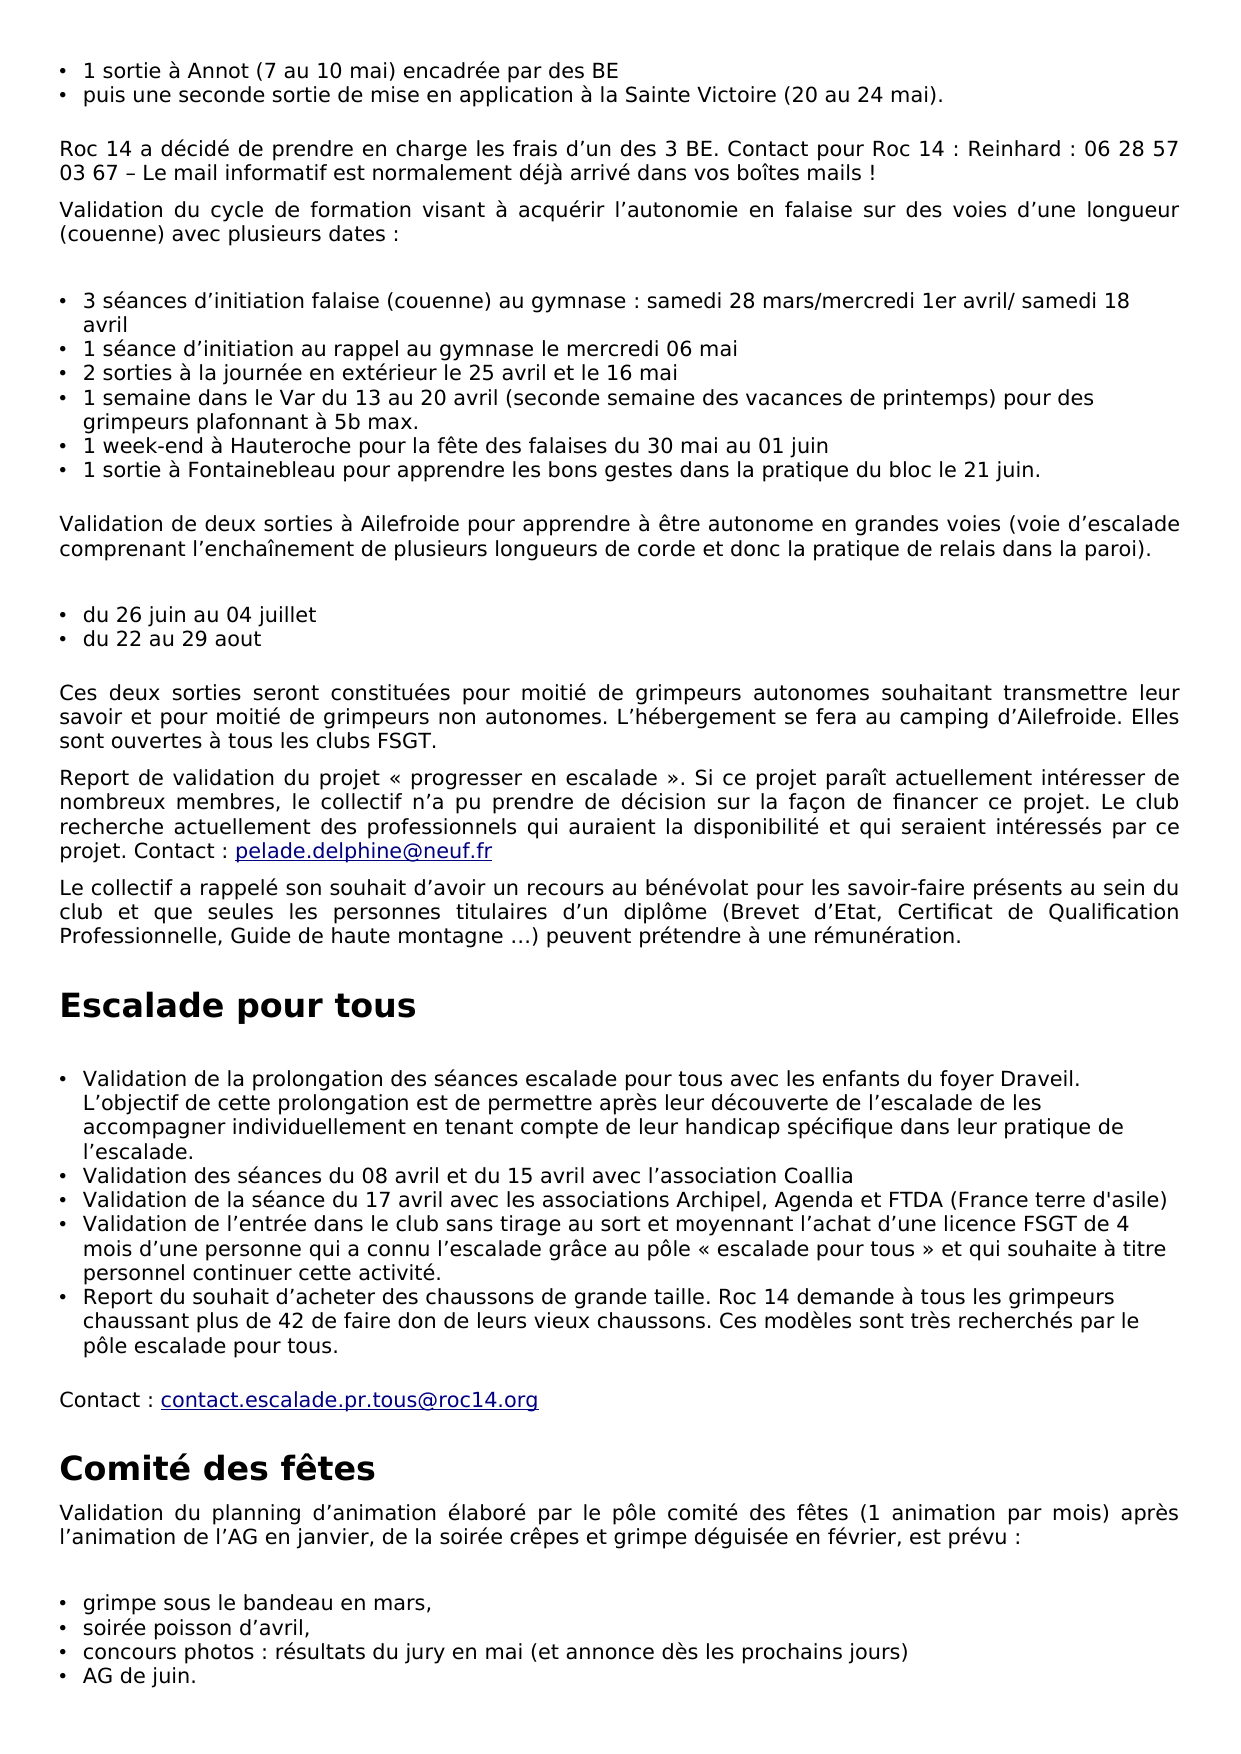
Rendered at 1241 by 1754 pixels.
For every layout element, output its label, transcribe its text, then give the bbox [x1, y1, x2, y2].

subtitle Escalade pour tous [59, 986, 1181, 1025]
list Validation des séances du 08 avril et du 15 avril avec l’association Coallia [59, 1164, 1181, 1188]
list du 22 au 29 aout [59, 627, 1181, 651]
list grimpe sous le bandeau en mars, [59, 1591, 1181, 1616]
list AG de juin. [59, 1664, 1181, 1688]
text Report de validation du projet « progresser en escalade ». Si ce projet paraît actuellement intéresser de nombreux membres, le collectif n’a pu prendre de décision sur la façon de financer ce projet. Le club recherche actuellement des professionnels qui auraient la disponibilité et qui seraient intéressés par ce projet. Contact : pelade.delphine@neuf.fr [59, 766, 1181, 863]
list soirée poisson d’avril, [59, 1616, 1181, 1640]
text Validation du planning d’animation élaboré par le pôle comité des fêtes (1 animation par mois) après l’animation de l’AG en janvier, de la soirée crêpes et grimpe déguisée en février, est prévu : [59, 1501, 1181, 1549]
list Validation de la prolongation des séances escalade pour tous avec les enfants du foyer Draveil. L’objectif de cette prolongation est de permettre après leur découverte de l’escalade de les accompagner individuellement en tenant compte de leur handicap spécifique dans leur pratique de l’escalade. [59, 1067, 1181, 1164]
list 1 sortie à Fontainebleau pour apprendre les bons gestes dans la pratique du bloc le 21 juin. [59, 458, 1181, 483]
text Le collectif a rappelé son souhait d’avoir un recours au bénévolat pour les savoir-faire présents au sein du club et que seules les personnes titulaires d’un diplôme (Brevet d’Etat, Certificat de Qualification Professionnelle, Guide de haute montagne …) peuvent prétendre à une rémunération. [59, 876, 1181, 948]
list 1 semaine dans le Var du 13 au 20 avril (seconde semaine des vacances de printemps) pour des grimpeurs plafonnant à 5b max. [59, 386, 1181, 434]
list 1 sortie à Annot (7 au 10 mai) encadrée par des BE [59, 59, 1181, 83]
list du 26 juin au 04 juillet [59, 603, 1181, 627]
list Report du souhait d’acheter des chaussons de grande taille. Roc 14 demande à tous les grimpeurs chaussant plus de 42 de faire don de leurs vieux chaussons. Ces modèles sont très recherchés par le pôle escalade pour tous. [59, 1285, 1181, 1358]
subtitle Comité des fêtes [59, 1449, 1181, 1488]
text Validation du cycle de formation visant à acquérir l’autonomie en falaise sur des voies d’une longueur (couenne) avec plusieurs dates : [59, 198, 1181, 247]
text Roc 14 a décidé de prendre en charge les frais d’un des 3 BE. Contact pour Roc 14 : Reinhard : 06 28 57 03 67 – Le mail informatif est normalement déjà arrivé dans vos boîtes mails ! [59, 137, 1181, 186]
list 2 sorties à la journée en extérieur le 25 avril et le 16 mai [59, 361, 1181, 386]
text Ces deux sorties seront constituées pour moitié de grimpeurs autonomes souhaitant transmettre leur savoir et pour moitié de grimpeurs non autonomes. L’hébergement se fera au camping d’Ailefroide. Elles sont ouvertes à tous les clubs FSGT. [59, 681, 1181, 754]
list 1 séance d’initiation au rappel au gymnase le mercredi 06 mai [59, 337, 1181, 361]
text Validation de deux sorties à Ailefroide pour apprendre à être autonome en grandes voies (voie d’escalade comprenant l’enchaînement de plusieurs longueurs de corde et donc la pratique de relais dans la paroi). [59, 512, 1181, 561]
list puis une seconde sortie de mise en application à la Sainte Victoire (20 au 24 mai). [59, 83, 1181, 108]
text Contact : contact.escalade.pr.tous@roc14.org [59, 1388, 1181, 1412]
list concours photos : résultats du jury en mai (et annonce dès les prochains jours) [59, 1640, 1181, 1664]
list 1 week-end à Hauteroche pour la fête des falaises du 30 mai au 01 juin [59, 434, 1181, 458]
list Validation de la séance du 17 avril avec les associations Archipel, Agenda et FTDA (France terre d'asile) [59, 1188, 1181, 1212]
list Validation de l’entrée dans le club sans tirage au sort et moyennant l’achat d’une licence FSGT de 4 mois d’une personne qui a connu l’escalade grâce au pôle « escalade pour tous » et qui souhaite à titre personnel continuer cette activité. [59, 1212, 1181, 1285]
list 3 séances d’initiation falaise (couenne) au gymnase : samedi 28 mars/mercredi 1er avril/ samedi 18 avril [59, 289, 1181, 337]
